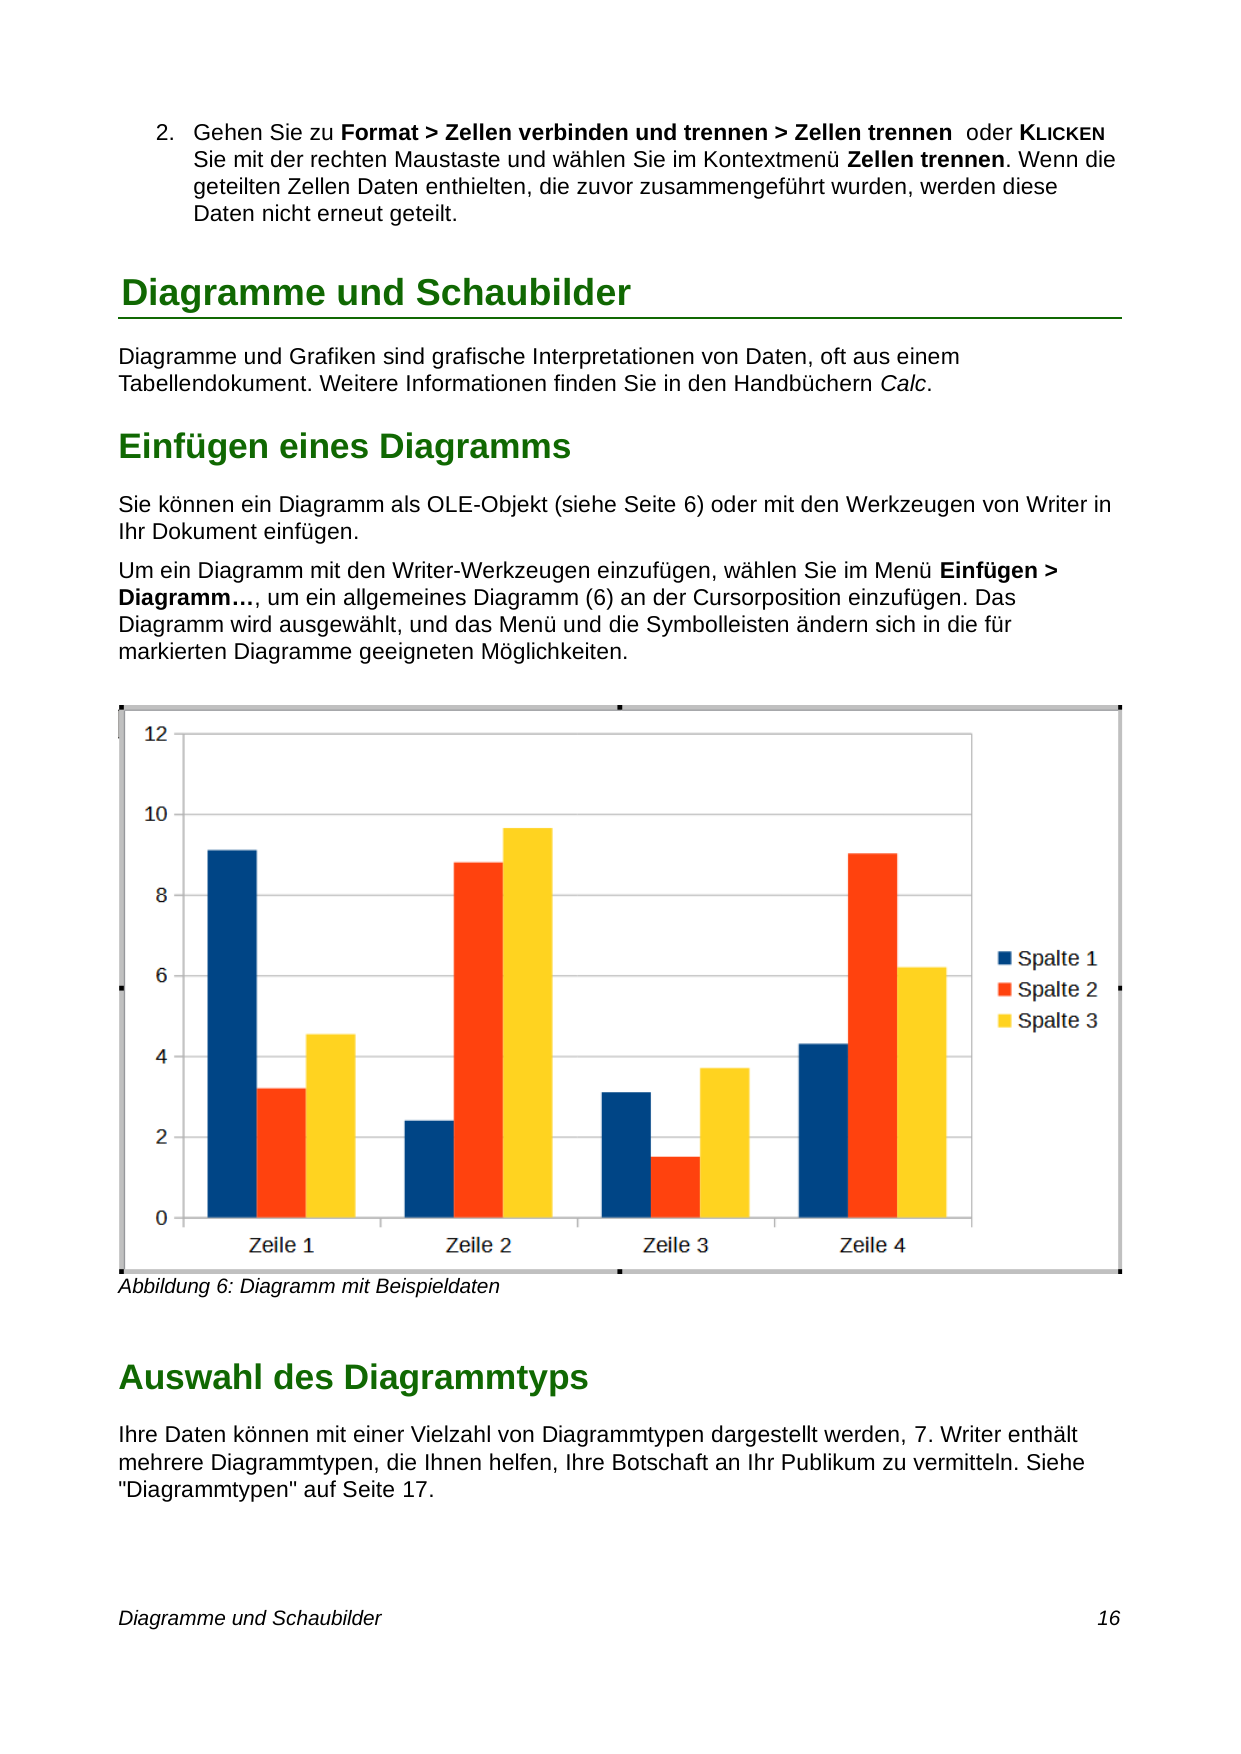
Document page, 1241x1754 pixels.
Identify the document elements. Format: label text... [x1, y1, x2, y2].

text Ihre Daten können mit einer Vielzahl von Diagrammtypen dargestellt werden, Abbildung 7. Writer enthält mehrere Diagrammtypen, die Ihnen helfen, Ihre Botschaft an Ihr Publikum zu vermitteln. Siehe "Diagrammtypen" auf Seite 17. [118, 1421, 1122, 1502]
subtitle Auswahl des Diagrammtyps [118, 1357, 1122, 1397]
text Sie können ein Diagramm als OLE-Objekt (siehe Seite 6) oder mit den Werkzeugen von Writer in Ihr Dokument einfügen. [118, 490, 1122, 544]
subtitle Einfügen eines Diagramms [118, 426, 1122, 466]
text Um ein Diagramm mit den Writer-Werkzeugen einzufügen, wählen Sie im Menü Einfügen > Diagramm…, um ein allgemeines Diagramm (Abbildung 6) an der Cursorposition einzufügen. Das Diagramm wird ausgewählt, und das Menü und die Symbolleisten ändern sich in die für markierten Diagramme geeigneten Möglichkeiten. [118, 556, 1122, 664]
list Gehen Sie zu Format > Zellen verbinden und trennen > Zellen trennen oder Klicken Sie mit der rechten Maustaste und wählen Sie im Kontextmenü Zellen trennen. Wenn die geteilten Zellen Daten enthielten, die zuvor zusammengeführt wurden, werden diese Daten nicht erneut geteilt. [156, 118, 1122, 226]
text Diagramme und Grafiken sind grafische Interpretationen von Daten, oft aus einem Tabellendokument. Weitere Informationen finden Sie in den Handbüchern Calc. [118, 342, 1122, 396]
text Abbildung 6: Diagramm mit Beispieldaten [118, 1274, 1122, 1298]
subtitle Diagramme und Schaubilder [118, 268, 1122, 317]
picture [118, 705, 1123, 1274]
